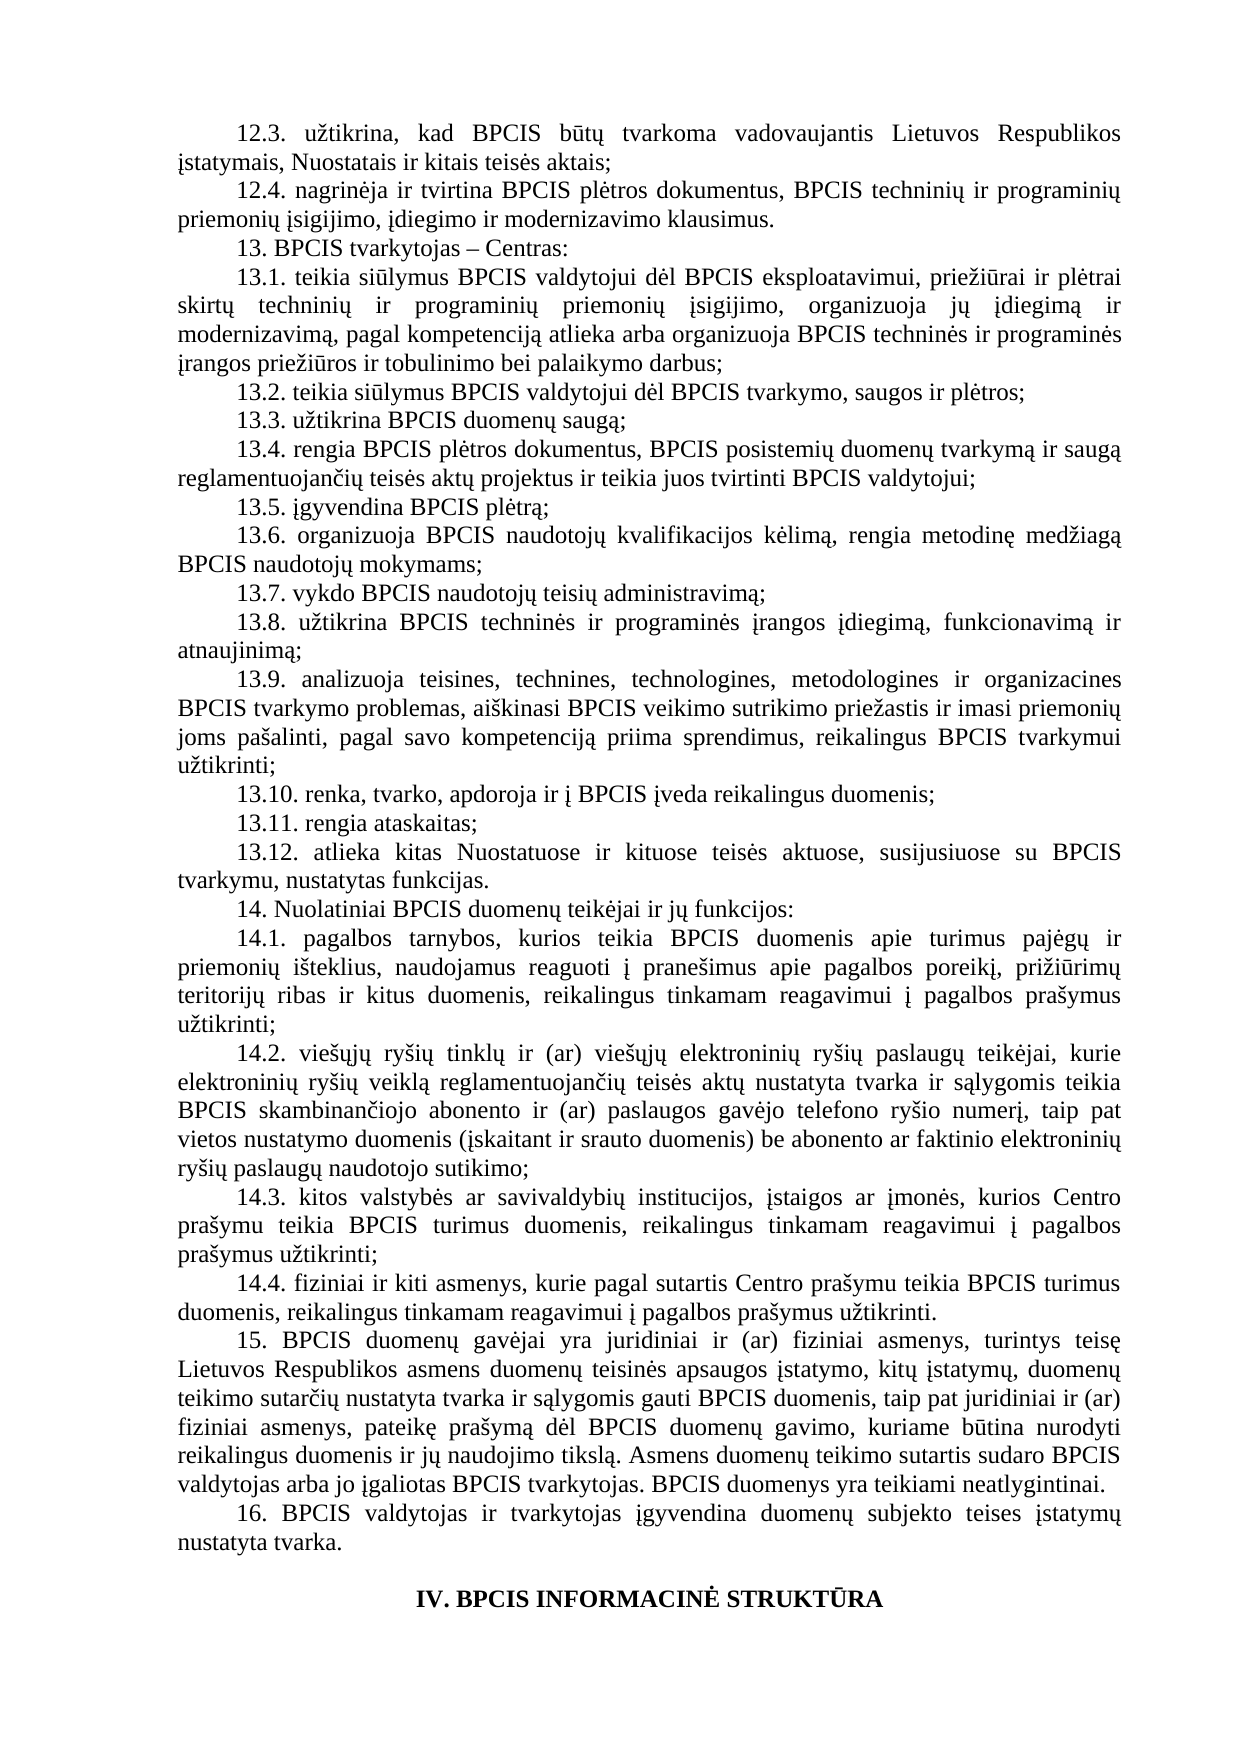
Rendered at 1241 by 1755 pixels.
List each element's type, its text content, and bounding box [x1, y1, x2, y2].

text 13.3. užtikrina BPCIS duomenų saugą; [177, 406, 1122, 434]
text 13.7. vykdo BPCIS naudotojų teisių administravimą; [177, 578, 1122, 607]
text 14.4. fiziniai ir kiti asmenys, kurie pagal sutartis Centro prašymu teikia BPCIS turimus duomenis, reikalingus tinkamam reagavimui į pagalbos prašymus užtikrinti. [177, 1268, 1122, 1326]
text 13.9. analizuoja teisines, technines, technologines, metodologines ir organizacines BPCIS tvarkymo problemas, aiškinasi BPCIS veikimo sutrikimo priežastis ir imasi priemonių joms pašalinti, pagal savo kompetenciją priima sprendimus, reikalingus BPCIS tvarkymui užtikrinti; [177, 664, 1122, 779]
text 12.3. užtikrina, kad BPCIS būtų tvarkoma vadovaujantis Lietuvos Respublikos įstatymais, Nuostatais ir kitais teisės aktais; [177, 118, 1122, 176]
text 16. BPCIS valdytojas ir tvarkytojas įgyvendina duomenų subjekto teises įstatymų nustatyta tvarka. [177, 1498, 1122, 1556]
text 13. BPCIS tvarkytojas – Centras: [177, 233, 1122, 262]
text 13.1. teikia siūlymus BPCIS valdytojui dėl BPCIS eksploatavimui, priežiūrai ir plėtrai skirtų techninių ir programinių priemonių įsigijimo, organizuoja jų įdiegimą ir modernizavimą, pagal kompetenciją atlieka arba organizuoja BPCIS techninės ir programinės įrangos priežiūros ir tobulinimo bei palaikymo darbus; [177, 262, 1122, 377]
text 13.11. rengia ataskaitas; [177, 808, 1122, 837]
text 13.6. organizuoja BPCIS naudotojų kvalifikacijos kėlimą, rengia metodinę medžiagą BPCIS naudotojų mokymams; [177, 521, 1122, 578]
text 14.2. viešųjų ryšių tinklų ir (ar) viešųjų elektroninių ryšių paslaugų teikėjai, kurie elektroninių ryšių veiklą reglamentuojančių teisės aktų nustatyta tvarka ir sąlygomis teikia BPCIS skambinančiojo abonento ir (ar) paslaugos gavėjo telefono ryšio numerį, taip pat vietos nustatymo duomenis (įskaitant ir srauto duomenis) be abonento ar faktinio elektroninių ryšių paslaugų naudotojo sutikimo; [177, 1038, 1122, 1182]
text 13.8. užtikrina BPCIS techninės ir programinės įrangos įdiegimą, funkcionavimą ir atnaujinimą; [177, 607, 1122, 664]
text 14.1. pagalbos tarnybos, kurios teikia BPCIS duomenis apie turimus pajėgų ir priemonių išteklius, naudojamus reaguoti į pranešimus apie pagalbos poreikį, prižiūrimų teritorijų ribas ir kitus duomenis, reikalingus tinkamam reagavimui į pagalbos prašymus užtikrinti; [177, 923, 1122, 1038]
text 13.2. teikia siūlymus BPCIS valdytojui dėl BPCIS tvarkymo, saugos ir plėtros; [177, 377, 1122, 406]
text IV. BPCIS INFORMACINĖ STRUKTŪRA [177, 1584, 1122, 1613]
text 13.12. atlieka kitas Nuostatuose ir kituose teisės aktuose, susijusiuose su BPCIS tvarkymu, nustatytas funkcijas. [177, 837, 1122, 894]
text 13.5. įgyvendina BPCIS plėtrą; [177, 492, 1122, 521]
text 13.10. renka, tvarko, apdoroja ir į BPCIS įveda reikalingus duomenis; [177, 779, 1122, 808]
text 14.3. kitos valstybės ar savivaldybių institucijos, įstaigos ar įmonės, kurios Centro prašymu teikia BPCIS turimus duomenis, reikalingus tinkamam reagavimui į pagalbos prašymus užtikrinti; [177, 1182, 1122, 1268]
text 14. Nuolatiniai BPCIS duomenų teikėjai ir jų funkcijos: [177, 894, 1122, 923]
text 13.4. rengia BPCIS plėtros dokumentus, BPCIS posistemių duomenų tvarkymą ir saugą reglamentuojančių teisės aktų projektus ir teikia juos tvirtinti BPCIS valdytojui; [177, 434, 1122, 492]
text 12.4. nagrinėja ir tvirtina BPCIS plėtros dokumentus, BPCIS techninių ir programinių priemonių įsigijimo, įdiegimo ir modernizavimo klausimus. [177, 176, 1122, 233]
text 15. BPCIS duomenų gavėjai yra juridiniai ir (ar) fiziniai asmenys, turintys teisę Lietuvos Respublikos asmens duomenų teisinės apsaugos įstatymo, kitų įstatymų, duomenų teikimo sutarčių nustatyta tvarka ir sąlygomis gauti BPCIS duomenis, taip pat juridiniai ir (ar) fiziniai asmenys, pateikę prašymą dėl BPCIS duomenų gavimo, kuriame būtina nurodyti reikalingus duomenis ir jų naudojimo tikslą. Asmens duomenų teikimo sutartis sudaro BPCIS valdytojas arba jo įgaliotas BPCIS tvarkytojas. BPCIS duomenys yra teikiami neatlygintinai. [177, 1326, 1122, 1498]
